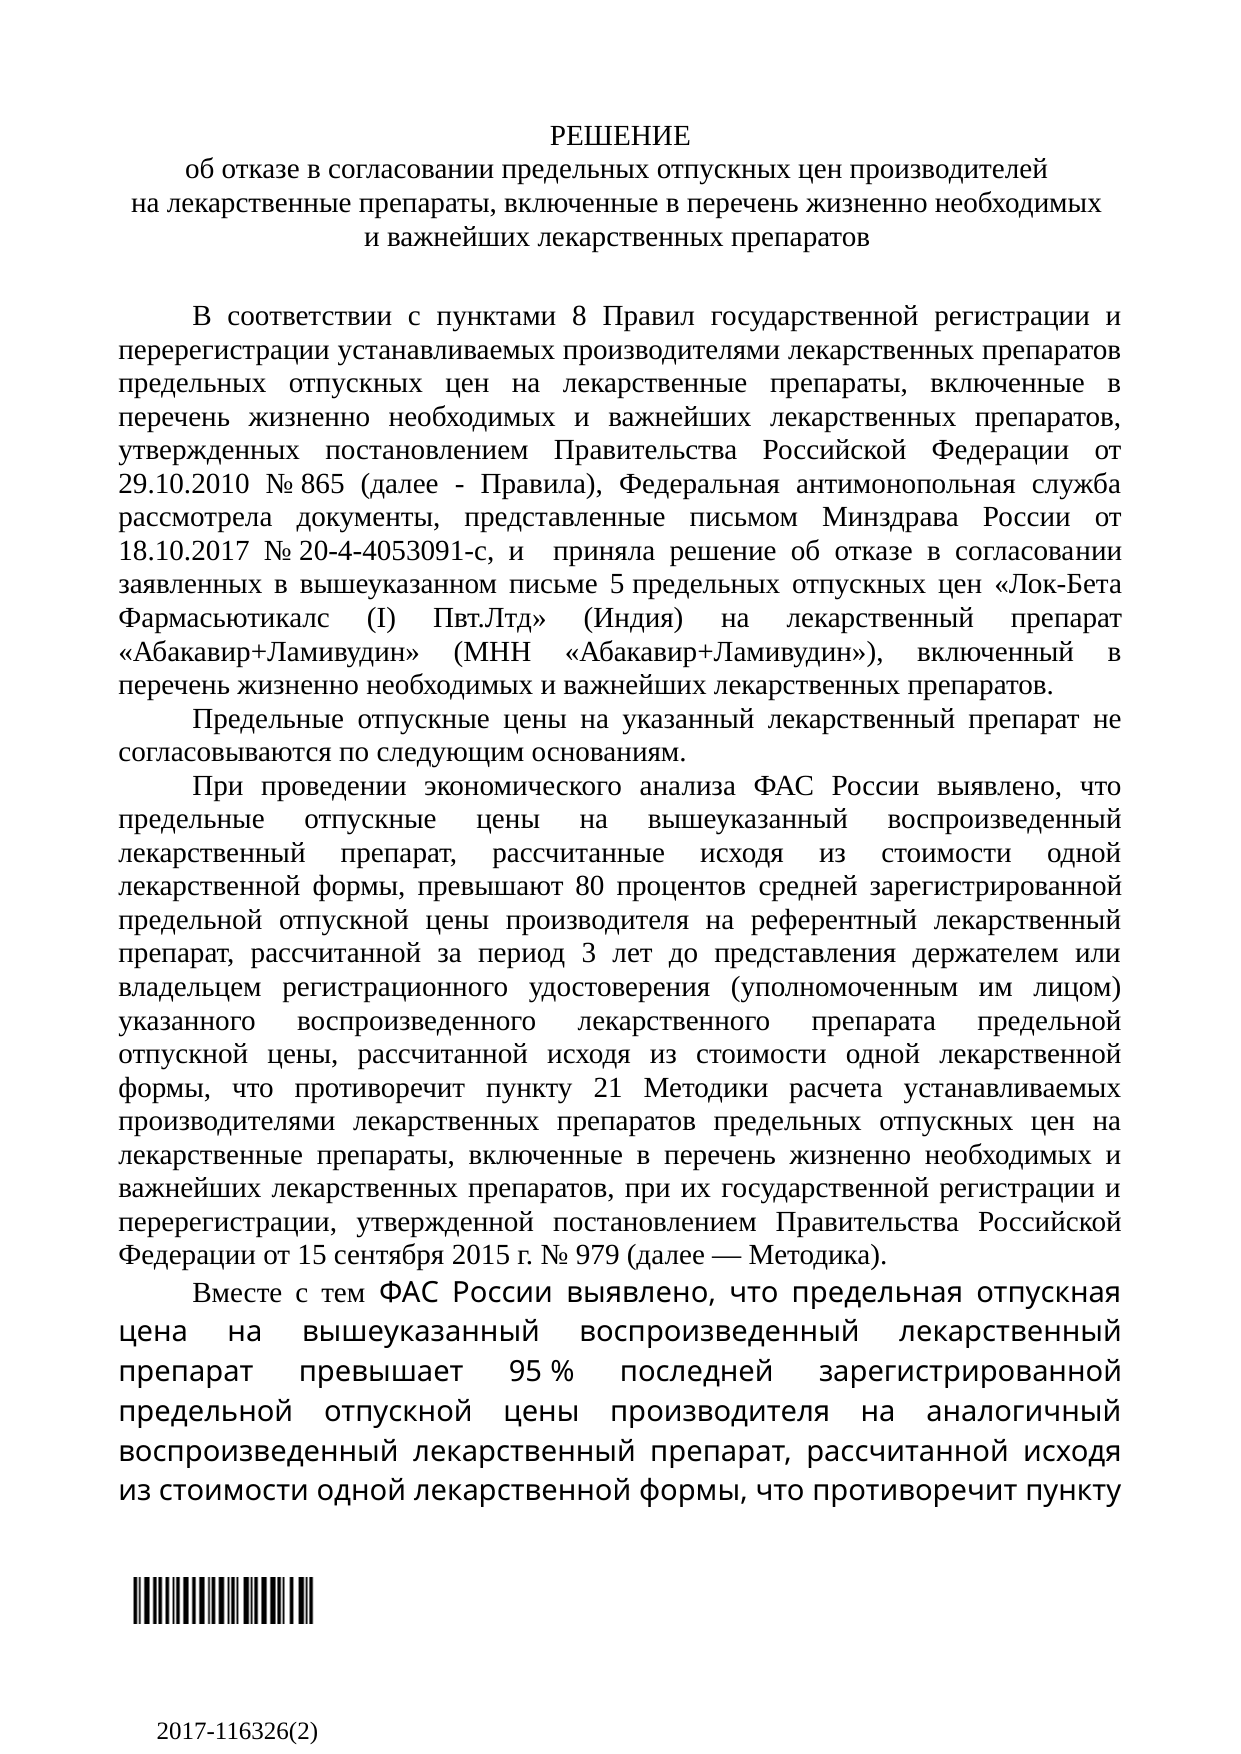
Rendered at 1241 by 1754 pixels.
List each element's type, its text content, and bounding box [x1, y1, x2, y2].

text и важнейших лекарственных препаратов [118, 219, 1122, 252]
text РЕШЕНИЕ [118, 118, 1122, 152]
picture [118, 1577, 331, 1624]
text Вместе с тем ФАС России выявлено, что предельная отпускная цена на вышеуказанный воспроизведенный лекарственный препарат превышает 95 % последней зарегистрированной предельной отпускной цены производителя на аналогичный воспроизведенный лекарственный препарат, рассчитанной исходя из стоимости одной лекарственной формы, что противоречит пункту [118, 1271, 1122, 1509]
text В соответствии с пунктами 8 Правил государственной регистрации и перерегистрации устанавливаемых производителями лекарственных препаратов предельных отпускных цен на лекарственные препараты, включенные в перечень жизненно необходимых и важнейших лекарственных препаратов, утвержденных постановлением Правительства Российской Федерации от 29.10.2010 № 865 (далее - Правила), Федеральная антимонопольная служба рассмотрела документы, представленные письмом Минздрава России от 18.10.2017 № 20-4-4053091-с, и приняла решение об отказе в согласовании заявленных в вышеуказанном письме 5 предельных отпускных цен «Лок-Бета Фармасьютикалс (I) Пвт.Лтд» (Индия) на лекарственный препарат «Абакавир+Ламивудин» (МНН «Абакавир+Ламивудин»), включенный в перечень жизненно необходимых и важнейших лекарственных препаратов. [118, 298, 1122, 701]
text При проведении экономического анализа ФАС России выявлено, что предельные отпускные цены на вышеуказанный воспроизведенный лекарственный препарат, рассчитанные исходя из стоимости одной лекарственной формы, превышают 80 процентов средней зарегистрированной предельной отпускной цены производителя на референтный лекарственный препарат, рассчитанной за период 3 лет до представления держателем или владельцем регистрационного удостоверения (уполномоченным им лицом) указанного воспроизведенного лекарственного препарата предельной отпускной цены, рассчитанной исходя из стоимости одной лекарственной формы, что противоречит пункту 21 Методики расчета устанавливаемых производителями лекарственных препаратов предельных отпускных цен на лекарственные препараты, включенные в перечень жизненно необходимых и важнейших лекарственных препаратов, при их государственной регистрации и перерегистрации, утвержденной постановлением Правительства Российской Федерации от 15 сентября 2015 г. № 979 (далее — Методика). [118, 768, 1122, 1271]
text об отказе в согласовании предельных отпускных цен производителей [118, 152, 1122, 185]
text Предельные отпускные цены на указанный лекарственный препарат не согласовываются по следующим основаниям. [118, 701, 1122, 768]
text на лекарственные препараты, включенные в перечень жизненно необходимых [118, 185, 1122, 219]
